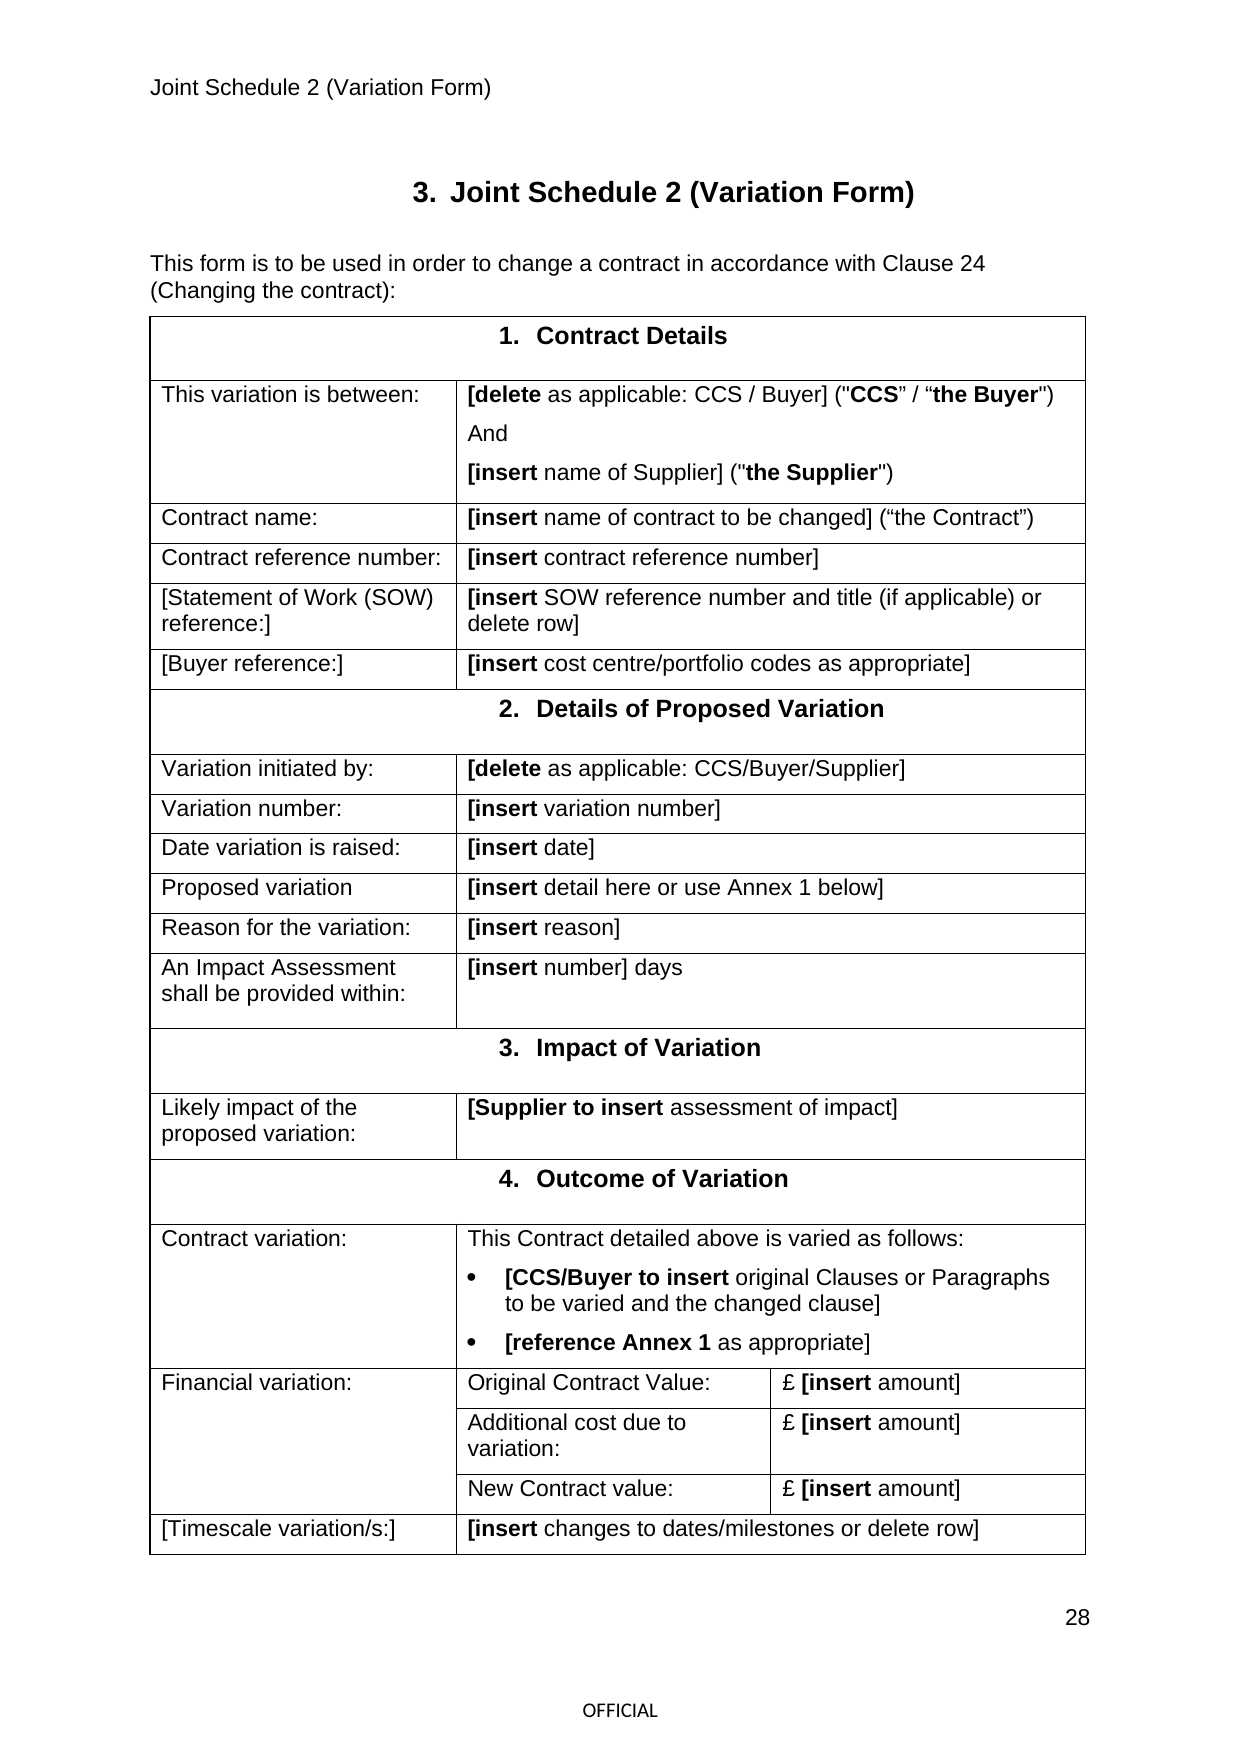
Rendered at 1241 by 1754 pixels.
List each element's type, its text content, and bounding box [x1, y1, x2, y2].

table_cell [insert date] [457, 834, 1085, 873]
table_cell [insert number] days [457, 954, 1085, 1028]
table_cell [Statement of Work (SOW) reference:] [151, 584, 456, 649]
table_cell [delete as applicable: CCS/Buyer/Supplier] [457, 755, 1085, 793]
table_cell An Impact Assessment shall be provided within: [151, 954, 456, 1028]
table_cell Proposed variation [151, 874, 456, 913]
table_cell [Supplier to insert assessment of impact] [457, 1094, 1085, 1159]
table_cell £ [insert amount] [771, 1409, 1085, 1474]
table_cell [insert detail here or use Annex 1 below] [457, 874, 1085, 913]
table_cell [insert changes to dates/milestones or delete row] [457, 1515, 1085, 1554]
table_cell Outcome of Variation [151, 1160, 1085, 1224]
table_cell Financial variation: [151, 1369, 456, 1514]
table_cell Reason for the variation: [151, 914, 456, 953]
table_cell £ [insert amount] [771, 1475, 1085, 1514]
table_cell Contract reference number: [151, 544, 456, 582]
table_cell [insert SOW reference number and title (if applicable) or delete row] [457, 584, 1085, 649]
table_cell [insert reason] [457, 914, 1085, 953]
table_cell Variation initiated by: [151, 755, 456, 793]
table_cell Contract name: [151, 504, 456, 543]
table_cell Original Contract Value: [457, 1369, 770, 1408]
table_cell This Contract detailed above is varied as follows: [CCS/Buyer to insert original Clauses or Paragraphs to be varied and the changed clause] [reference Annex 1 as appropriate] [457, 1225, 1085, 1368]
text This form is to be used in order to change a contract in accordance with Clause 24 (Changing the contract): [150, 250, 1090, 303]
table_cell This variation is between: [151, 381, 456, 503]
table_cell New Contract value: [457, 1475, 770, 1514]
table_cell [insert contract reference number] [457, 544, 1085, 582]
subtitle Joint Schedule 2 (Variation Form) [412, 175, 1090, 208]
table_cell [insert name of contract to be changed] (“the Contract”) [457, 504, 1085, 543]
table_cell [insert cost centre/portfolio codes as appropriate] [457, 650, 1085, 689]
table_cell Variation number: [151, 795, 456, 833]
table_cell £ [insert amount] [771, 1369, 1085, 1408]
table_cell Likely impact of the proposed variation: [151, 1094, 456, 1159]
table_cell [Buyer reference:] [151, 650, 456, 689]
table_cell Additional cost due to variation: [457, 1409, 770, 1474]
table_cell Impact of Variation [151, 1029, 1085, 1093]
table_header Contract Details [151, 317, 1085, 380]
table_cell Details of Proposed Variation [151, 690, 1085, 753]
table_cell Date variation is raised: [151, 834, 456, 873]
table_cell Contract variation: [151, 1225, 456, 1368]
table_cell [delete as applicable: CCS / Buyer] ("CCS” / “the Buyer") And [insert name of Supplier] ("the Supplier") [457, 381, 1085, 503]
table_cell [insert variation number] [457, 795, 1085, 833]
table_cell [Timescale variation/s:] [151, 1515, 456, 1554]
